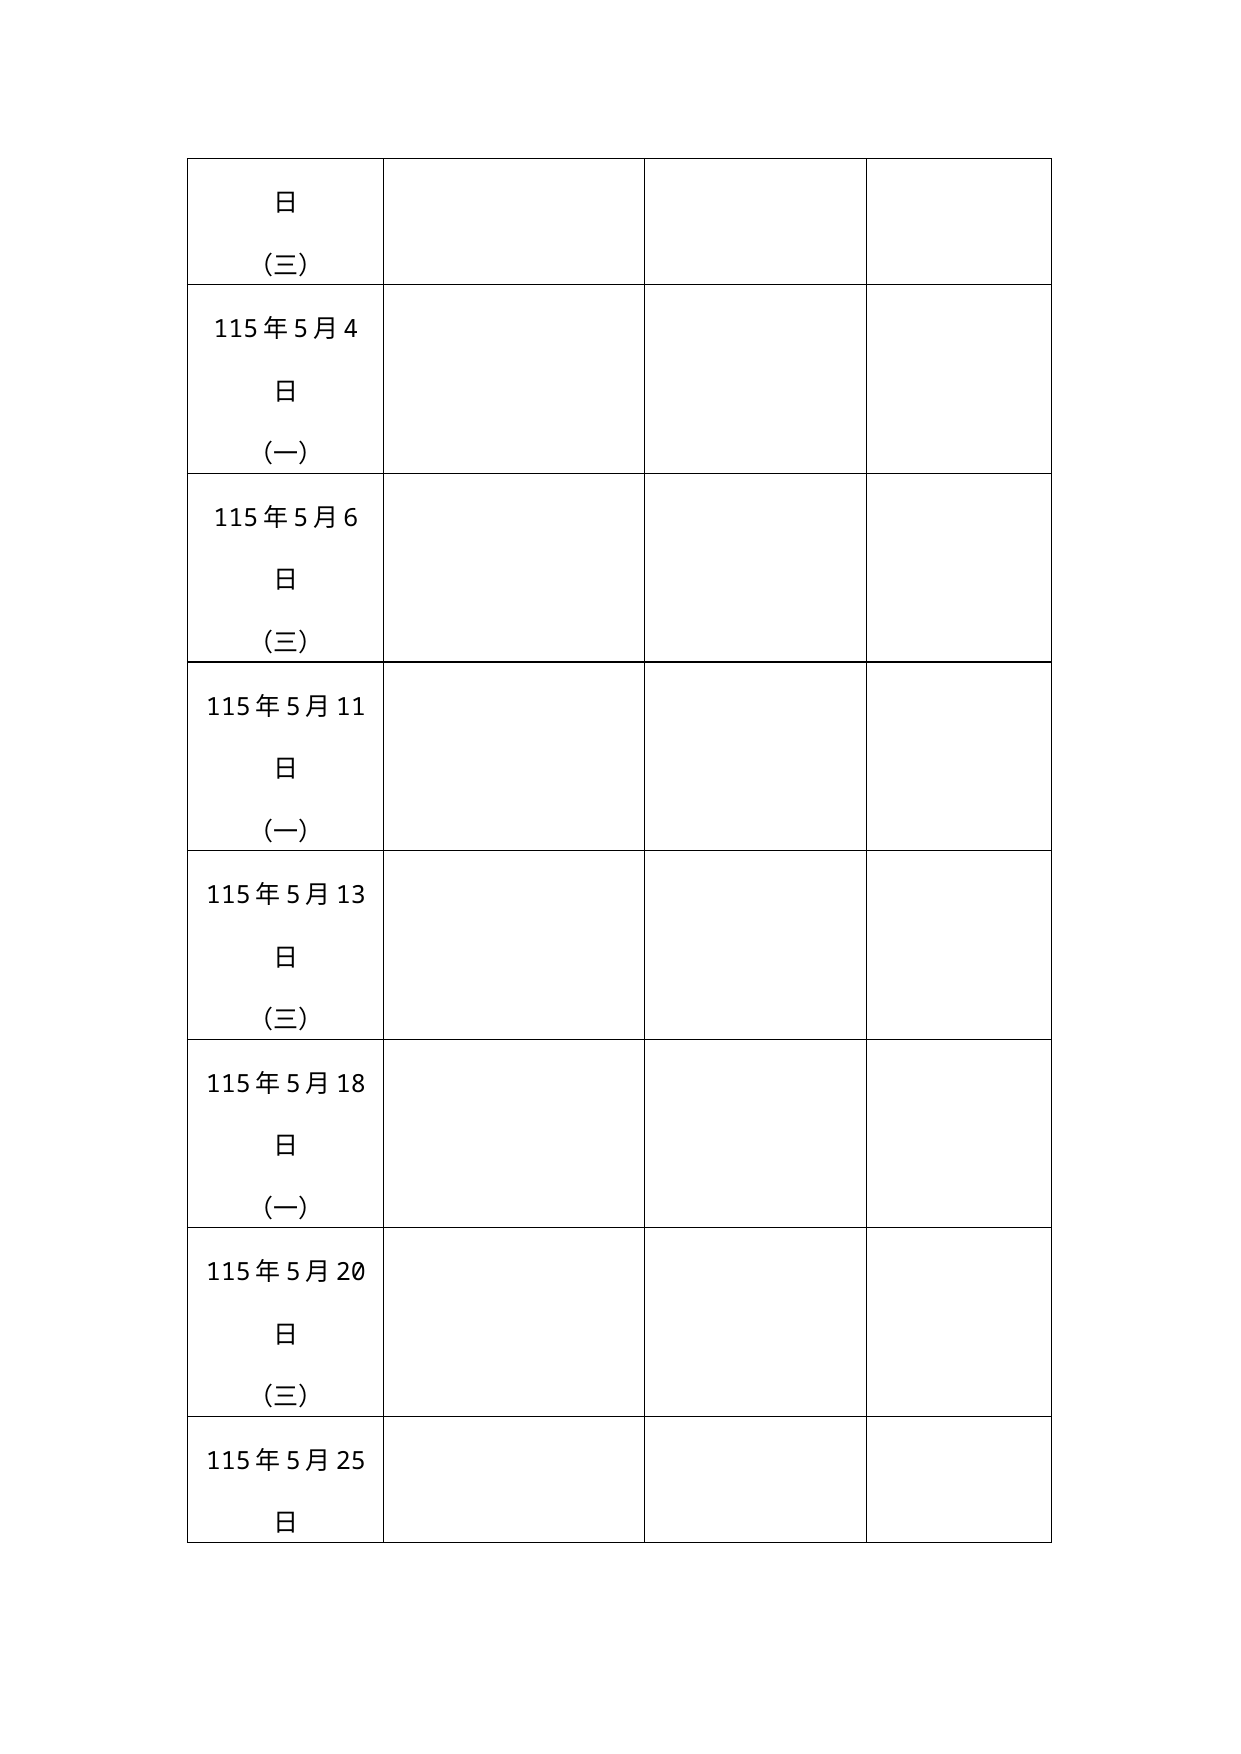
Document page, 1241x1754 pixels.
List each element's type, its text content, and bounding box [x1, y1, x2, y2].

table_cell [645, 159, 866, 284]
table_cell 115年5月25日 [188, 1417, 383, 1542]
table_cell [645, 1417, 866, 1542]
table_cell [867, 159, 1051, 284]
table_cell [645, 663, 866, 850]
table_cell [867, 1040, 1051, 1227]
table_cell [645, 285, 866, 473]
table_cell [384, 1040, 644, 1227]
table_cell 日 （三） [188, 159, 383, 284]
table_cell [867, 1228, 1051, 1416]
table_cell [384, 1228, 644, 1416]
table_cell [384, 159, 644, 284]
table_cell [384, 663, 644, 850]
table_cell [867, 1417, 1051, 1542]
table_cell 115年5月6日 （三） [188, 474, 383, 661]
table_cell 115年5月4日 （一） [188, 285, 383, 473]
table_cell [384, 1417, 644, 1542]
table_cell 115年5月20日 （三） [188, 1228, 383, 1416]
table_cell [645, 474, 866, 661]
table_cell 115年5月11日 （一） [188, 663, 383, 850]
table_cell [867, 663, 1051, 850]
table_cell [867, 474, 1051, 661]
table_cell [645, 1228, 866, 1416]
table_cell [384, 285, 644, 473]
table_cell [384, 474, 644, 661]
table_cell 115年5月13日 （三） [188, 851, 383, 1038]
table_cell [645, 851, 866, 1038]
table_cell [645, 1040, 866, 1227]
table_cell 115年5月18日 （一） [188, 1040, 383, 1227]
table_cell [384, 851, 644, 1038]
table_cell [867, 851, 1051, 1038]
table_cell [867, 285, 1051, 473]
